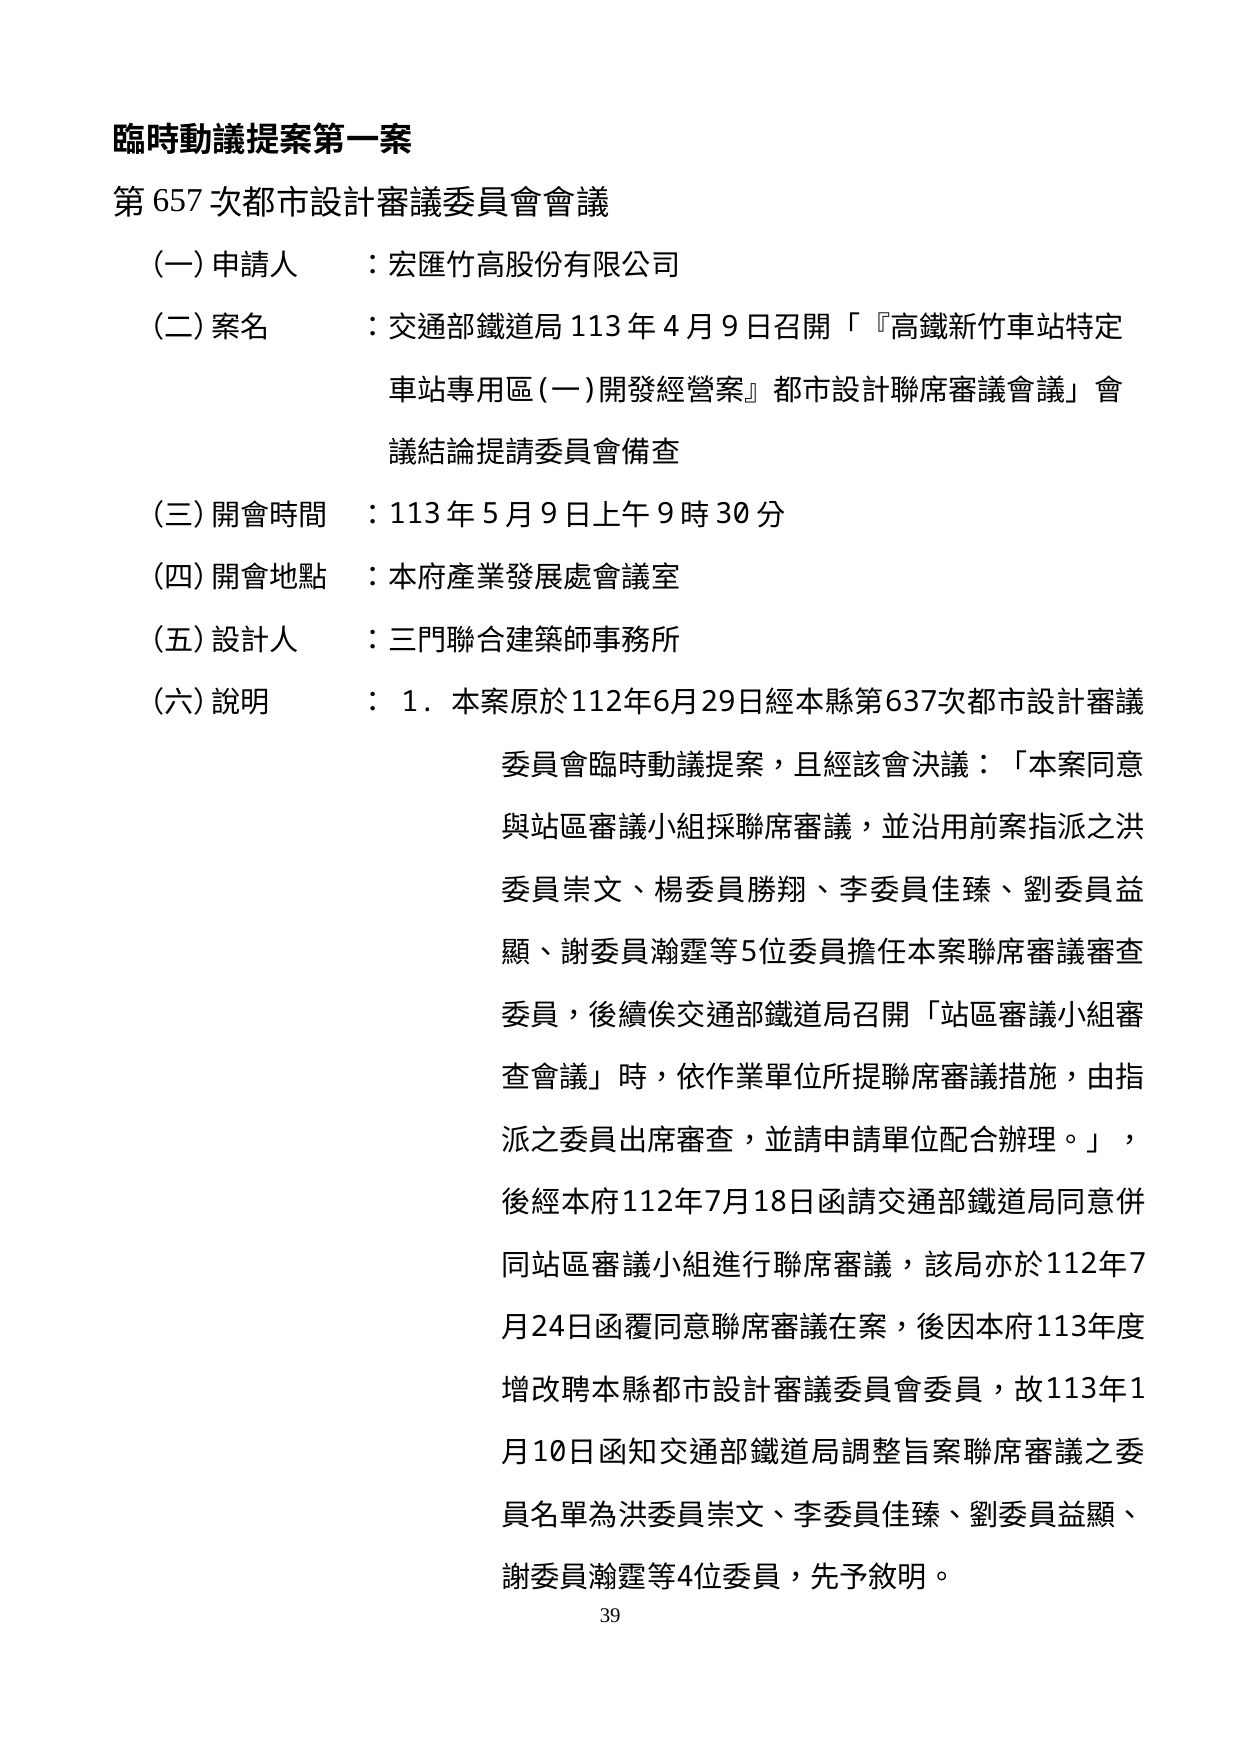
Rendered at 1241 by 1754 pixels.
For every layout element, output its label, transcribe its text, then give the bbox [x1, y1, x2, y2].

table_cell 三門聯合建築師事務所 [390, 596, 1157, 658]
table_cell ： [360, 658, 389, 1596]
table_header 申請人 [213, 221, 360, 283]
table_cell 113年5月9日上午9時30分 [390, 471, 1157, 533]
table_cell （六） [124, 658, 212, 1596]
table_cell ： [360, 533, 389, 596]
table_cell （五） [124, 596, 212, 658]
table_cell 交通部鐵道局113年4月9日召開「『高鐵新竹車站特定車站專用區(一)開發經營案』都市設計聯席審議會議」會議結論提請委員會備查 [390, 283, 1157, 471]
table_cell ： [360, 283, 389, 471]
table_cell （三） [124, 471, 212, 533]
table_cell （四） [124, 533, 212, 596]
table_cell 說明 [213, 658, 360, 1596]
table_header ： [360, 221, 389, 283]
table_cell ： [360, 596, 389, 658]
table_cell ： [360, 471, 389, 533]
text 臨時動議提案第一案 [112, 96, 1107, 158]
table_cell 案名 [213, 322, 222, 327]
table_cell 設計人 [213, 596, 360, 658]
table_cell （二） [124, 283, 212, 471]
table_cell 本府產業發展處會議室 [390, 533, 1157, 596]
table_cell 開會時間 [213, 471, 360, 533]
table_header （一） [124, 221, 212, 283]
table_cell 本案原於112年6月29日經本縣第637次都市設計審議委員會臨時動議提案，且經該會決議：「本案同意與站區審議小組採聯席審議，並沿用前案指派之洪委員崇文、楊委員勝翔、李委員佳臻、劉委員益顯、謝委員瀚霆等5位委員擔任本案聯席審議審查委員，後續俟交通部鐵道局召開「站區審議小組審查會議」時，依作業單位所提聯席審議措施，由指派之委員出席審查，並請申請單位配合辦理。」，後經本府112年7月18日函請交通部鐵道局同意併同站區審議小組進行聯席審議，該局亦於112年7月24日函覆同意聯席審議在案，後因本府113年度增改聘本縣都市設計審議委員會委員，故113年1月10日函知交通部鐵道局調整旨案聯席審議之委員名單為洪委員崇文、李委員佳臻、劉委員益顯、謝委員瀚霆等4位委員，先予敘明。 交通部鐵道局於113年4月9日召開『高鐵新竹車站特定車站專用區（二）開發經營案』都市設計聯席審議會議(第2次)，該會議結論(一)：「本案以申請單位於會中表達第一階段不申請綠建築容積獎勵，並承諾基地內外友善回饋，以及無償出資興建第二階段規劃之三鐵共構大平台之原則（詳報告書承諾事項），同意依各委員及相關單位審查意見（詳附件）修正後通過，請申請單位完成報告書相關修（補）正及檢附交評核定文件，並經各委員簽認後，檢送核定版報告書過局依程序辦理核定作業。」，爰本次依上開聯席審議措施規定，提送本委員會報告備查並依程序辦理相關作業。 [390, 658, 1157, 1596]
table_cell 案名 [213, 283, 360, 471]
table_cell 開會地點 [213, 533, 360, 596]
table_header 宏匯竹高股份有限公司 [390, 221, 1157, 283]
text 第657次都市設計審議委員會會議 [112, 158, 1107, 221]
